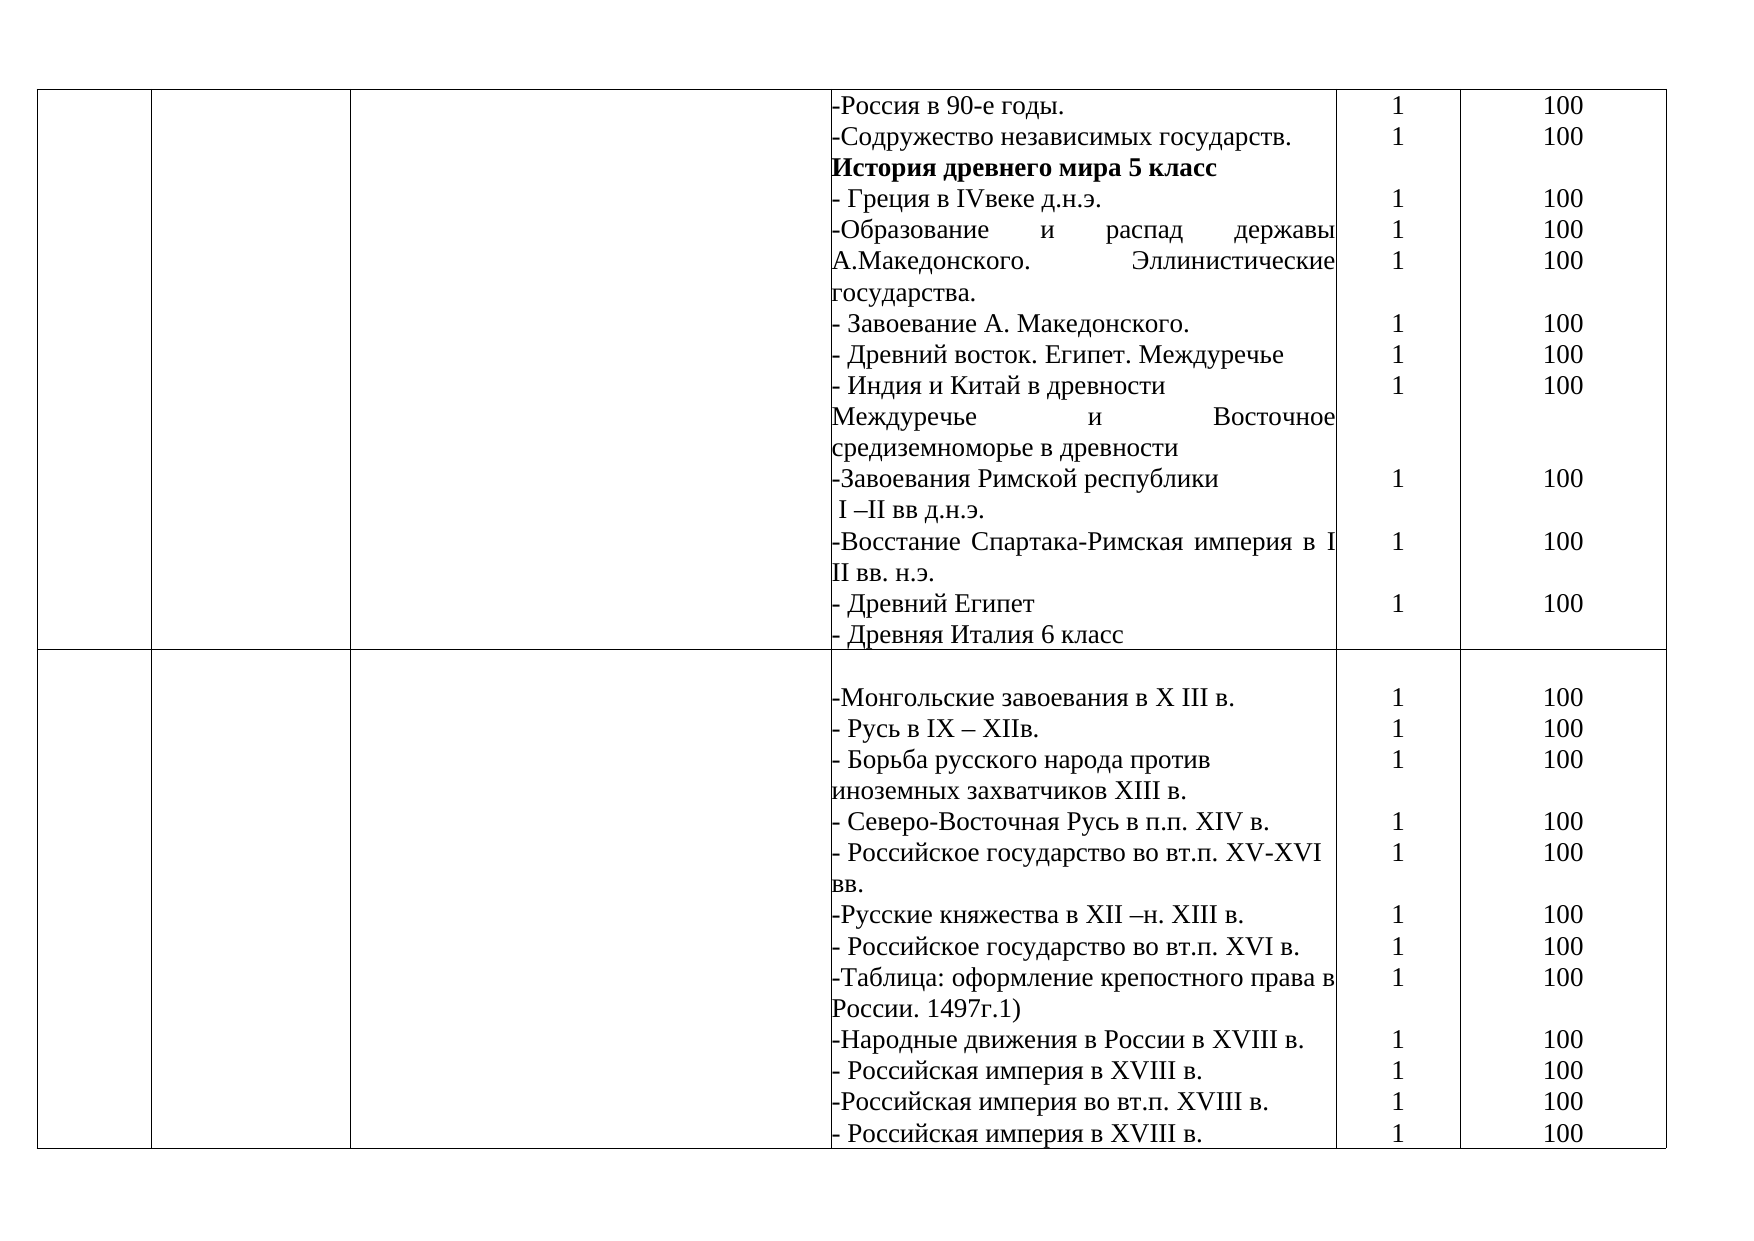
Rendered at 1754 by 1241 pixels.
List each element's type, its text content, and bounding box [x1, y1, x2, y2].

table_cell -Монгольские завоевания в X III в. - Русь в IX – XIIв. - Борьба русского народа против иноземных захватчиков XIII в. - Северо-Восточная Русь в п.п. XIV в. - Российское государство во вт.п. XV-XVI вв. -Русские княжества в XII –н. XIII в. - Российское государство во вт.п. XVI в. -Таблица: оформление крепостного права в России. 1497г.1) -Народные движения в России в XVIII в. - Российская империя в XVIII в. -Российская империя во вт.п. XVIII в. - Российская империя в XVIII в. [832, 650, 1336, 1148]
table_cell 100 100 100 100 100 100 100 100 100 100 100 100 [1461, 650, 1666, 1148]
table_cell [351, 650, 831, 1148]
table_cell [351, 90, 831, 649]
table_cell [38, 650, 151, 1148]
table_cell 100 100 100 100 100 100 100 100 100 100 100 [1461, 90, 1666, 649]
table_cell [38, 90, 151, 649]
table_cell [152, 90, 350, 649]
table_cell 1 1 1 1 1 1 1 1 1 1 1 1 [1337, 650, 1460, 1148]
table_cell [152, 650, 350, 1148]
table_cell -Россия в 90-е годы. -Содружество независимых государств. История древнего мира 5 класс - Греция в IVвеке д.н.э. -Образование и распад державы А.Македонского. Эллинистические государства. - Завоевание А. Македонского. - Древний восток. Египет. Междуречье - Индия и Китай в древности Междуречье и Восточное средиземноморье в древности -Завоевания Римской республики I –II вв д.н.э. -Восстание Спартака-Римская империя в I II вв. н.э. - Древний Египет - Древняя Италия 6 класс [832, 90, 1336, 649]
table_cell 1 1 1 1 1 1 1 1 1 1 1 [1337, 90, 1460, 649]
